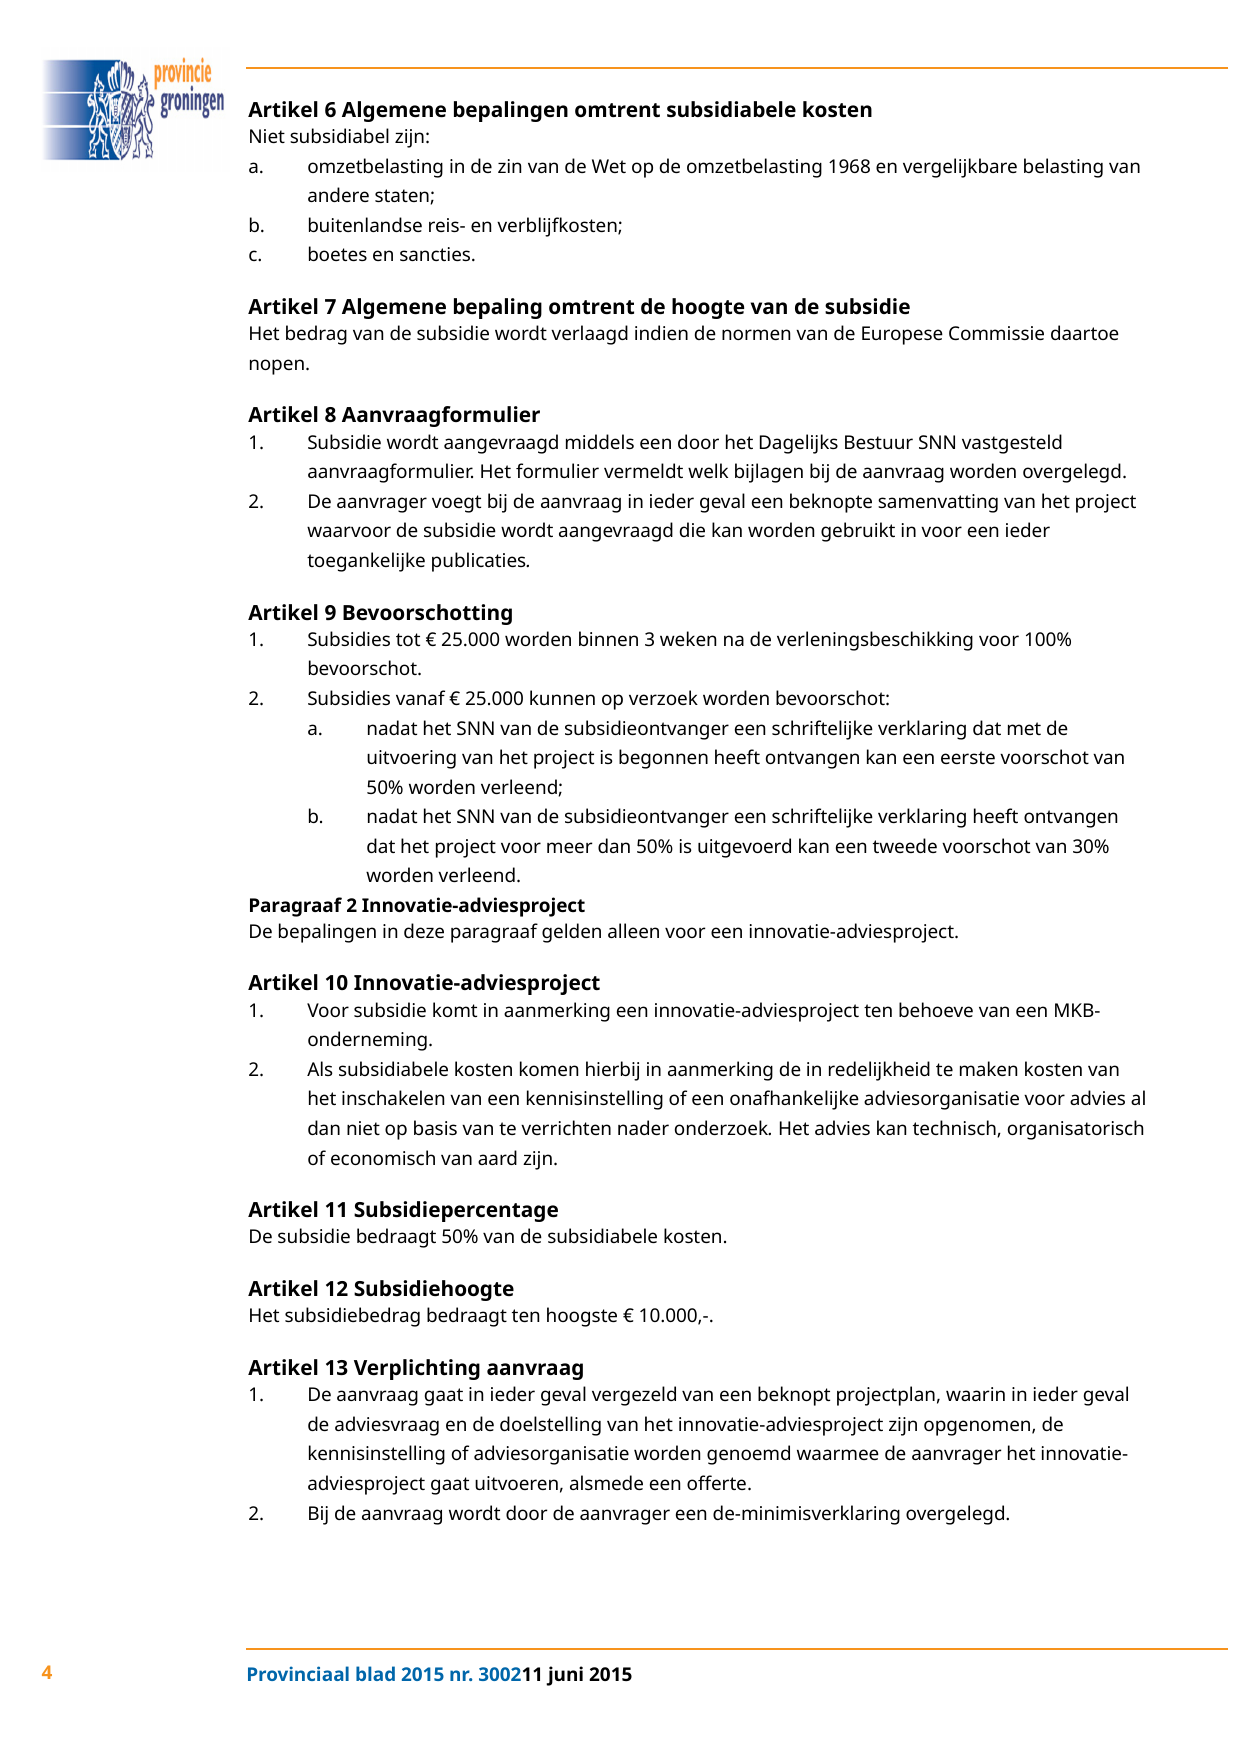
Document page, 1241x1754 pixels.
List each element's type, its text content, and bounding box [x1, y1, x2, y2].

text De subsidie bedraagt 50% van de subsidiabele kosten. [248, 1224, 1152, 1249]
text Het bedrag van de subsidie wordt verlaagd indien de normen van de Europese Commissie daartoe nopen. [248, 320, 1152, 376]
list boetes en sancties. [248, 242, 1152, 267]
list nadat het SNN van de subsidieontvanger een schriftelijke verklaring heeft ontvangen dat het project voor meer dan 50% is uitgevoerd kan een tweede voorschot van 30% worden verleend. [307, 803, 1152, 888]
list De aanvrager voegt bij de aanvraag in ieder geval een beknopte samenvatting van het project waarvoor de subsidie wordt aangevraagd die kan worden gebruikt in voor een ieder toegankelijke publicaties. [248, 488, 1152, 573]
list De aanvraag gaat in ieder geval vergezeld van een beknopt projectplan, waarin in ieder geval de adviesvraag en de doelstelling van het innovatie-adviesproject zijn opgenomen, de kennisinstelling of adviesorganisatie worden genoemd waarmee de aanvrager het innovatie-adviesproject gaat uitvoeren, alsmede een offerte. [248, 1381, 1152, 1496]
list Voor subsidie komt in aanmerking een innovatie-adviesproject ten behoeve van een MKB-onderneming. [248, 997, 1152, 1052]
text Artikel 8 Aanvraagformulier [248, 400, 1152, 429]
list Bij de aanvraag wordt door de aanvrager een de-minimisverklaring overgelegd. [248, 1500, 1152, 1525]
list buitenlandse reis- en verblijfkosten; [248, 212, 1152, 238]
text Het subsidiebedrag bedraagt ten hoogste € 10.000,-. [248, 1302, 1152, 1328]
list omzetbelasting in de zin van de Wet op de omzetbelasting 1968 en vergelijkbare belasting van andere staten; [248, 153, 1152, 208]
text Artikel 7 Algemene bepaling omtrent de hoogte van de subsidie [248, 292, 1152, 320]
picture [41, 47, 231, 172]
text Artikel 9 Bevoorschotting [248, 598, 1152, 626]
list Als subsidiabele kosten komen hierbij in aanmerking de in redelijkheid te maken kosten van het inschakelen van een kennisinstelling of een onafhankelijke adviesorganisatie voor advies al dan niet op basis van te verrichten nader onderzoek. Het advies kan technisch, organisatorisch of economisch van aard zijn. [248, 1056, 1152, 1171]
list nadat het SNN van de subsidieontvanger een schriftelijke verklaring dat met de uitvoering van het project is begonnen heeft ontvangen kan een eerste voorschot van 50% worden verleend; [307, 715, 1152, 800]
text Artikel 12 Subsidiehoogte [248, 1274, 1152, 1302]
list Subsidie wordt aangevraagd middels een door het Dagelijks Bestuur SNN vastgesteld aanvraagformulier. Het formulier vermeldt welk bijlagen bij de aanvraag worden overgelegd. [248, 429, 1152, 484]
list Subsidies tot € 25.000 worden binnen 3 weken na de verleningsbeschikking voor 100% bevoorschot. [248, 626, 1152, 681]
list Subsidies vanaf € 25.000 kunnen op verzoek worden bevoorschot: [248, 685, 1152, 711]
text Niet subsidiabel zijn: [248, 123, 1152, 149]
text Artikel 13 Verplichting aanvraag [248, 1353, 1152, 1381]
text De bepalingen in deze paragraaf gelden alleen voor een innovatie-adviesproject. [248, 918, 1152, 944]
text Artikel 11 Subsidiepercentage [248, 1195, 1152, 1224]
text Artikel 6 Algemene bepalingen omtrent subsidiabele kosten [248, 95, 1152, 123]
text Artikel 10 Innovatie-adviesproject [248, 968, 1152, 997]
text Paragraaf 2 Innovatie-adviesproject [248, 892, 1152, 918]
